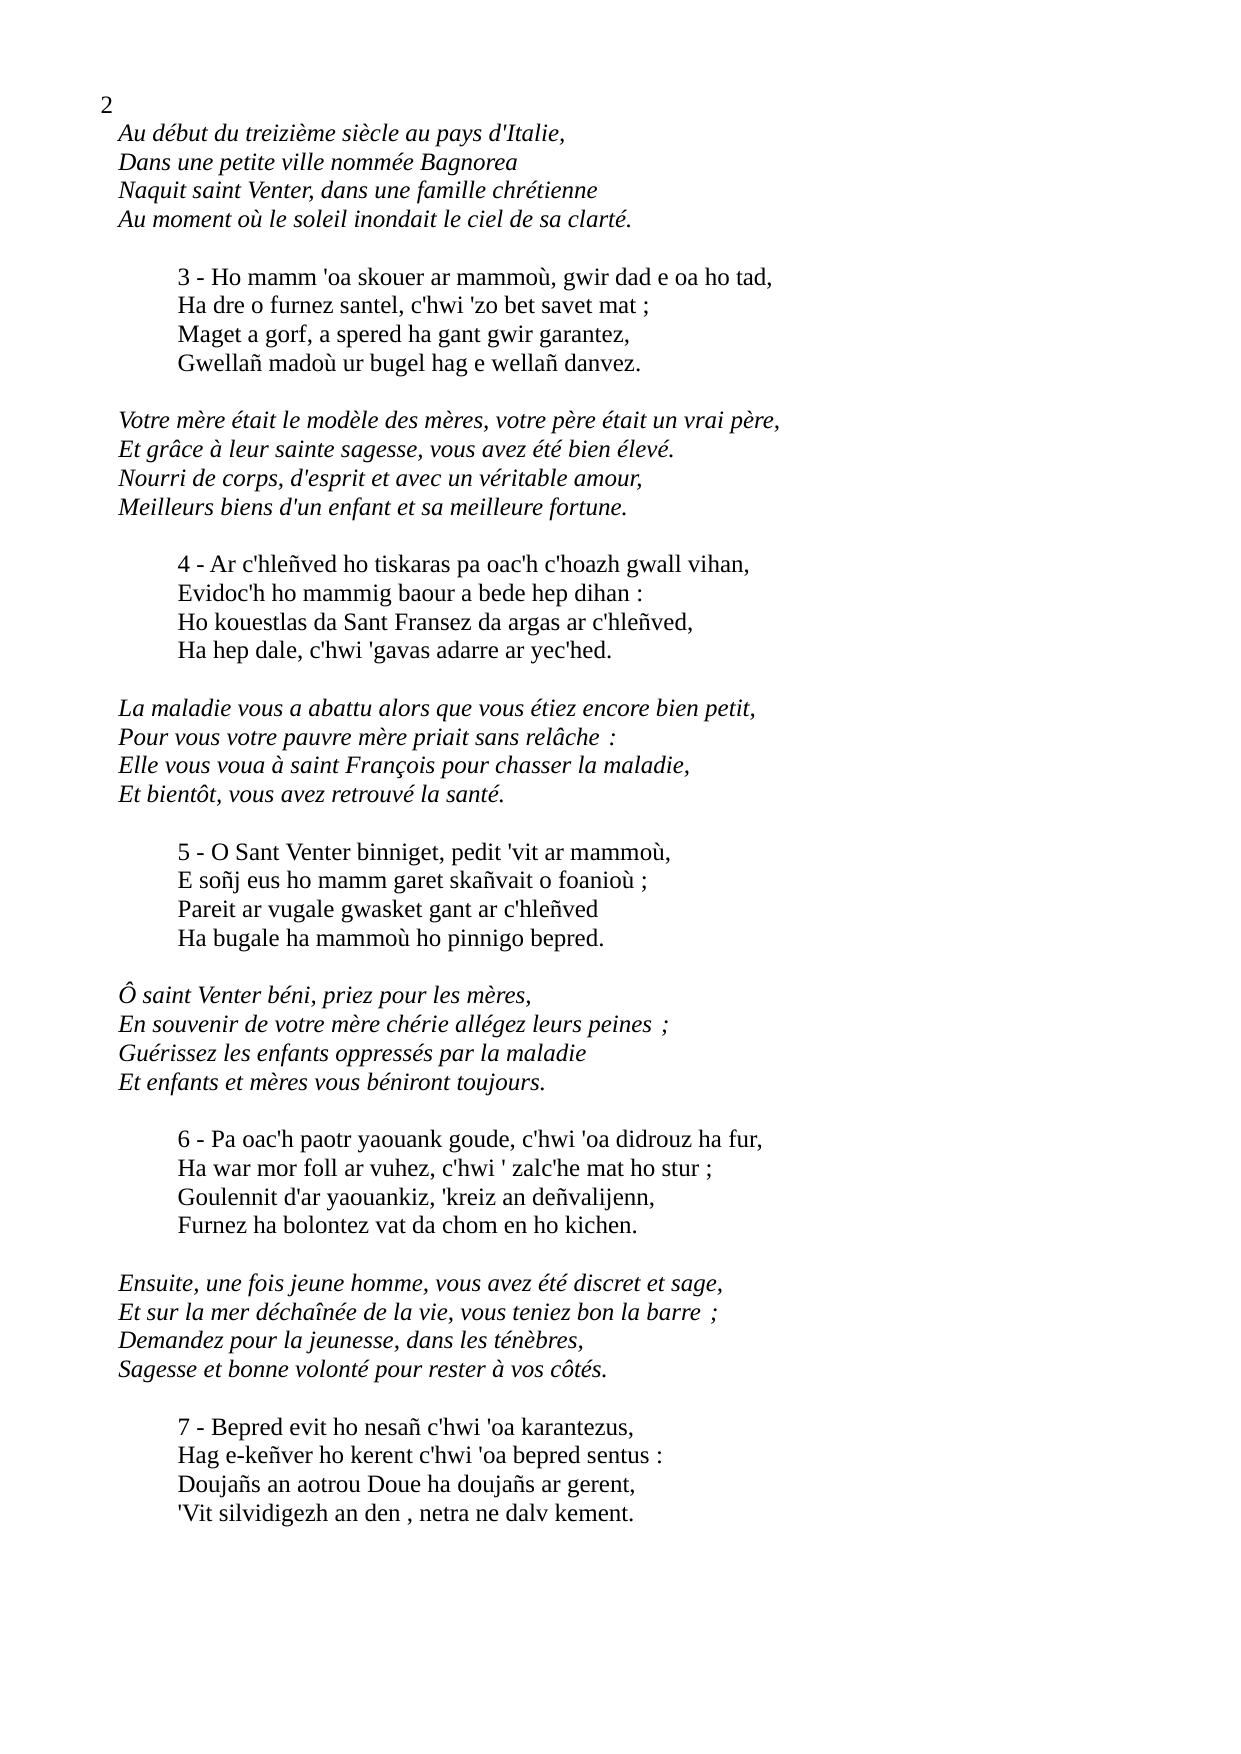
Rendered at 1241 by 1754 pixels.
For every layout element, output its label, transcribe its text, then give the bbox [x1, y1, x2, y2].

text Et grâce à leur sainte sagesse, vous avez été bien élevé. [118, 434, 1122, 463]
text Elle vous voua à saint François pour chasser la maladie, [118, 751, 1122, 779]
text Ho kouestlas da Sant Fransez da argas ar c'hleñved, [118, 607, 1122, 636]
text Goulennit d'ar yaouankiz, 'kreiz an deñvalijenn, [118, 1182, 1122, 1211]
text Hag e-keñver ho kerent c'hwi 'oa bepred sentus : [118, 1441, 1122, 1469]
text Pareit ar vugale gwasket gant ar c'hleñved [118, 894, 1122, 923]
text Pour vous votre pauvre mère priait sans relâche : [118, 722, 1122, 751]
text Ensuite, une fois jeune homme, vous avez été discret et sage, [118, 1268, 1122, 1297]
text Naquit saint Venter, dans une famille chrétienne [118, 176, 1122, 204]
text Nourri de corps, d'esprit et avec un véritable amour, [118, 463, 1122, 492]
text Ha war mor foll ar vuhez, c'hwi ' zalc'he mat ho stur ; [118, 1153, 1122, 1182]
text Dans une petite ville nommée Bagnorea [118, 147, 1122, 176]
text Demandez pour la jeunesse, dans les ténèbres, [118, 1326, 1122, 1354]
text Et sur la mer déchaînée de la vie, vous teniez bon la barre ; [118, 1297, 1122, 1326]
text 'Vit silvidigezh an den , netra ne dalv kement. [118, 1498, 1122, 1527]
text 7 - Bepred evit ho nesañ c'hwi 'oa karantezus, [118, 1412, 1122, 1441]
text Et enfants et mères vous béniront toujours. [118, 1067, 1122, 1096]
text Evidoc'h ho mammig baour a bede hep dihan : [118, 578, 1122, 607]
text Et bientôt, vous avez retrouvé la santé. [118, 779, 1122, 808]
text 6 - Pa oac'h paotr yaouank goude, c'hwi 'oa didrouz ha fur, [118, 1124, 1122, 1153]
text 4 - Ar c'hleñved ho tiskaras pa oac'h c'hoazh gwall vihan, [118, 549, 1122, 578]
text 3 - Ho mamm 'oa skouer ar mammoù, gwir dad e oa ho tad, [118, 262, 1122, 291]
text Votre mère était le modèle des mères, votre père était un vrai père, [118, 406, 1122, 434]
text Gwellañ madoù ur bugel hag e wellañ danvez. [118, 348, 1122, 377]
text Au moment où le soleil inondait le ciel de sa clarté. [118, 204, 1122, 233]
text Ha hep dale, c'hwi 'gavas adarre ar yec'hed. [118, 636, 1122, 664]
text En souvenir de votre mère chérie allégez leurs peines ; [118, 1009, 1122, 1038]
text Maget a gorf, a spered ha gant gwir garantez, [118, 319, 1122, 348]
text Ha bugale ha mammoù ho pinnigo bepred. [118, 923, 1122, 952]
text E soñj eus ho mamm garet skañvait o foanioù ; [118, 866, 1122, 894]
text Doujañs an aotrou Doue ha doujañs ar gerent, [118, 1469, 1122, 1498]
text Sagesse et bonne volonté pour rester à vos côtés. [118, 1354, 1122, 1383]
text Furnez ha bolontez vat da chom en ho kichen. [118, 1211, 1122, 1239]
text 5 - O Sant Venter binniget, pedit 'vit ar mammoù, [118, 837, 1122, 866]
text Ha dre o furnez santel, c'hwi 'zo bet savet mat ; [118, 291, 1122, 319]
text Guérissez les enfants oppressés par la maladie [118, 1038, 1122, 1067]
text Meilleurs biens d'un enfant et sa meilleure fortune. [118, 492, 1122, 521]
text Au début du treizième siècle au pays d'Italie, [118, 118, 1122, 147]
text Ô saint Venter béni, priez pour les mères, [118, 981, 1122, 1009]
text La maladie vous a abattu alors que vous étiez encore bien petit, [118, 693, 1122, 722]
